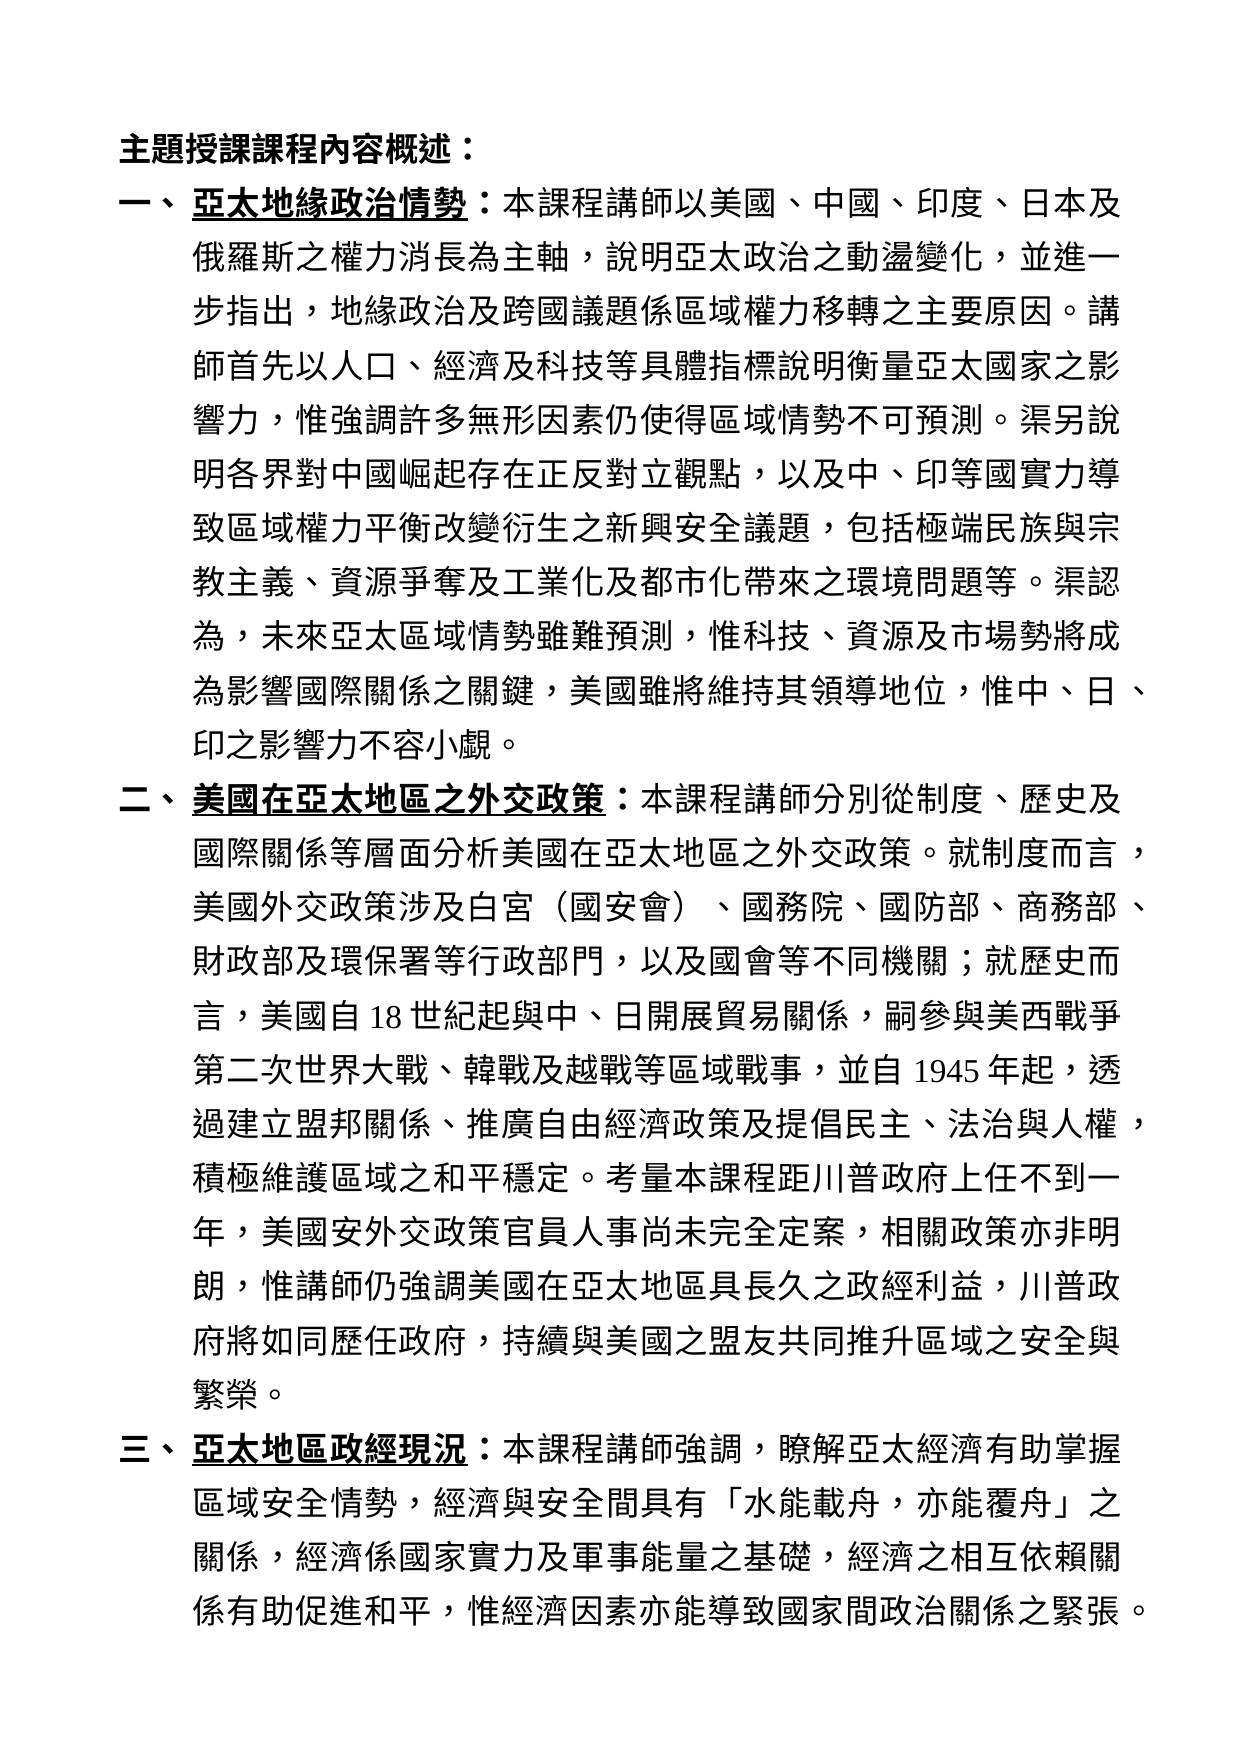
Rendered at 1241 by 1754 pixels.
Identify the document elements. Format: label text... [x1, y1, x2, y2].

list 亞太地區政經現況：本課程講師強調，瞭解亞太經濟有助掌握區域安全情勢，經濟與安全間具有「水能載舟，亦能覆舟」之關係，經濟係國家實力及軍事能量之基礎，經濟之相互依賴關係有助促進和平，惟經濟因素亦能導致國家間政治關係之緊張。講師另說明亞太地區之經貿現況，包括各國頻密之貿易關係及經貿整合趨勢、區域內各國境外投資增加且供應鏈持續發展、中國對外援助金額大量提升，以及高齡化社會與廉價勞工輸出地改變等，相關發展均將進一步影響區域各國之人民互動及政治關係，重塑整體局勢。 [118, 1418, 1122, 1635]
list 亞太地緣政治情勢：本課程講師以美國、中國、印度、日本及俄羅斯之權力消長為主軸，說明亞太政治之動盪變化，並進一步指出，地緣政治及跨國議題係區域權力移轉之主要原因。講師首先以人口、經濟及科技等具體指標說明衡量亞太國家之影響力，惟強調許多無形因素仍使得區域情勢不可預測。渠另說明各界對中國崛起存在正反對立觀點，以及中、印等國實力導致區域權力平衡改變衍生之新興安全議題，包括極端民族與宗教主義、資源爭奪及工業化及都市化帶來之環境問題等。渠認為，未來亞太區域情勢雖難預測，惟科技、資源及市場勢將成為影響國際關係之關鍵，美國雖將維持其領導地位，惟中、日、印之影響力不容小覷。 [118, 172, 1122, 768]
text 主題授課課程內容概述： [118, 118, 1122, 172]
list 美國在亞太地區之外交政策：本課程講師分別從制度、歷史及國際關係等層面分析美國在亞太地區之外交政策。就制度而言，美國外交政策涉及白宮（國安會）、國務院、國防部、商務部、財政部及環保署等行政部門，以及國會等不同機關；就歷史而言，美國自18世紀起與中、日開展貿易關係，嗣參與美西戰爭、第二次世界大戰、韓戰及越戰等區域戰事，並自1945年起，透過建立盟邦關係、推廣自由經濟政策及提倡民主、法治與人權，積極維護區域之和平穩定。考量本課程距川普政府上任不到一年，美國安外交政策官員人事尚未完全定案，相關政策亦非明朗，惟講師仍強調美國在亞太地區具長久之政經利益，川普政府將如同歷任政府，持續與美國之盟友共同推升區域之安全與繁榮。 [118, 768, 1122, 1418]
